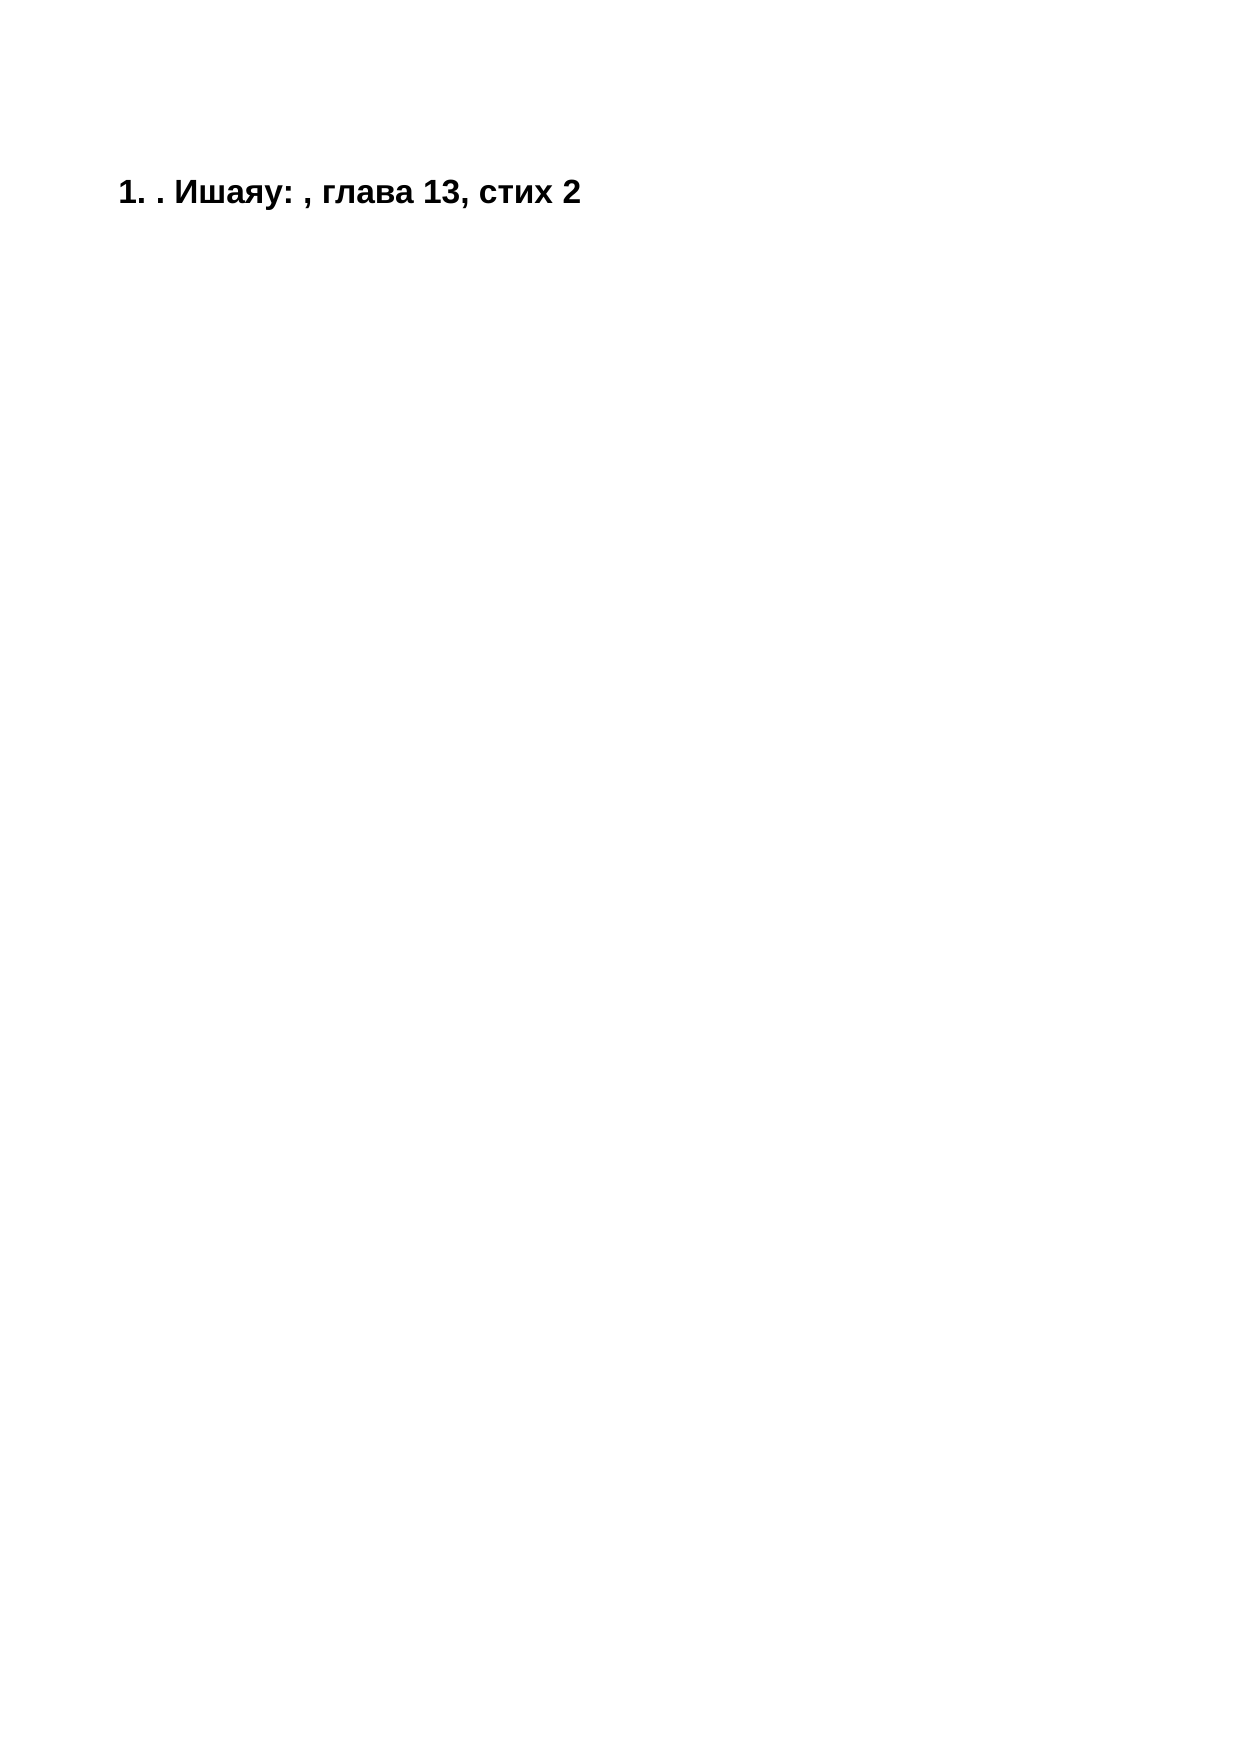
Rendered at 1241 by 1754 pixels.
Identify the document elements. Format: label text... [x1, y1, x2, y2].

subtitle . Ишаяу: , глава 13, стих 2 [118, 147, 1122, 176]
